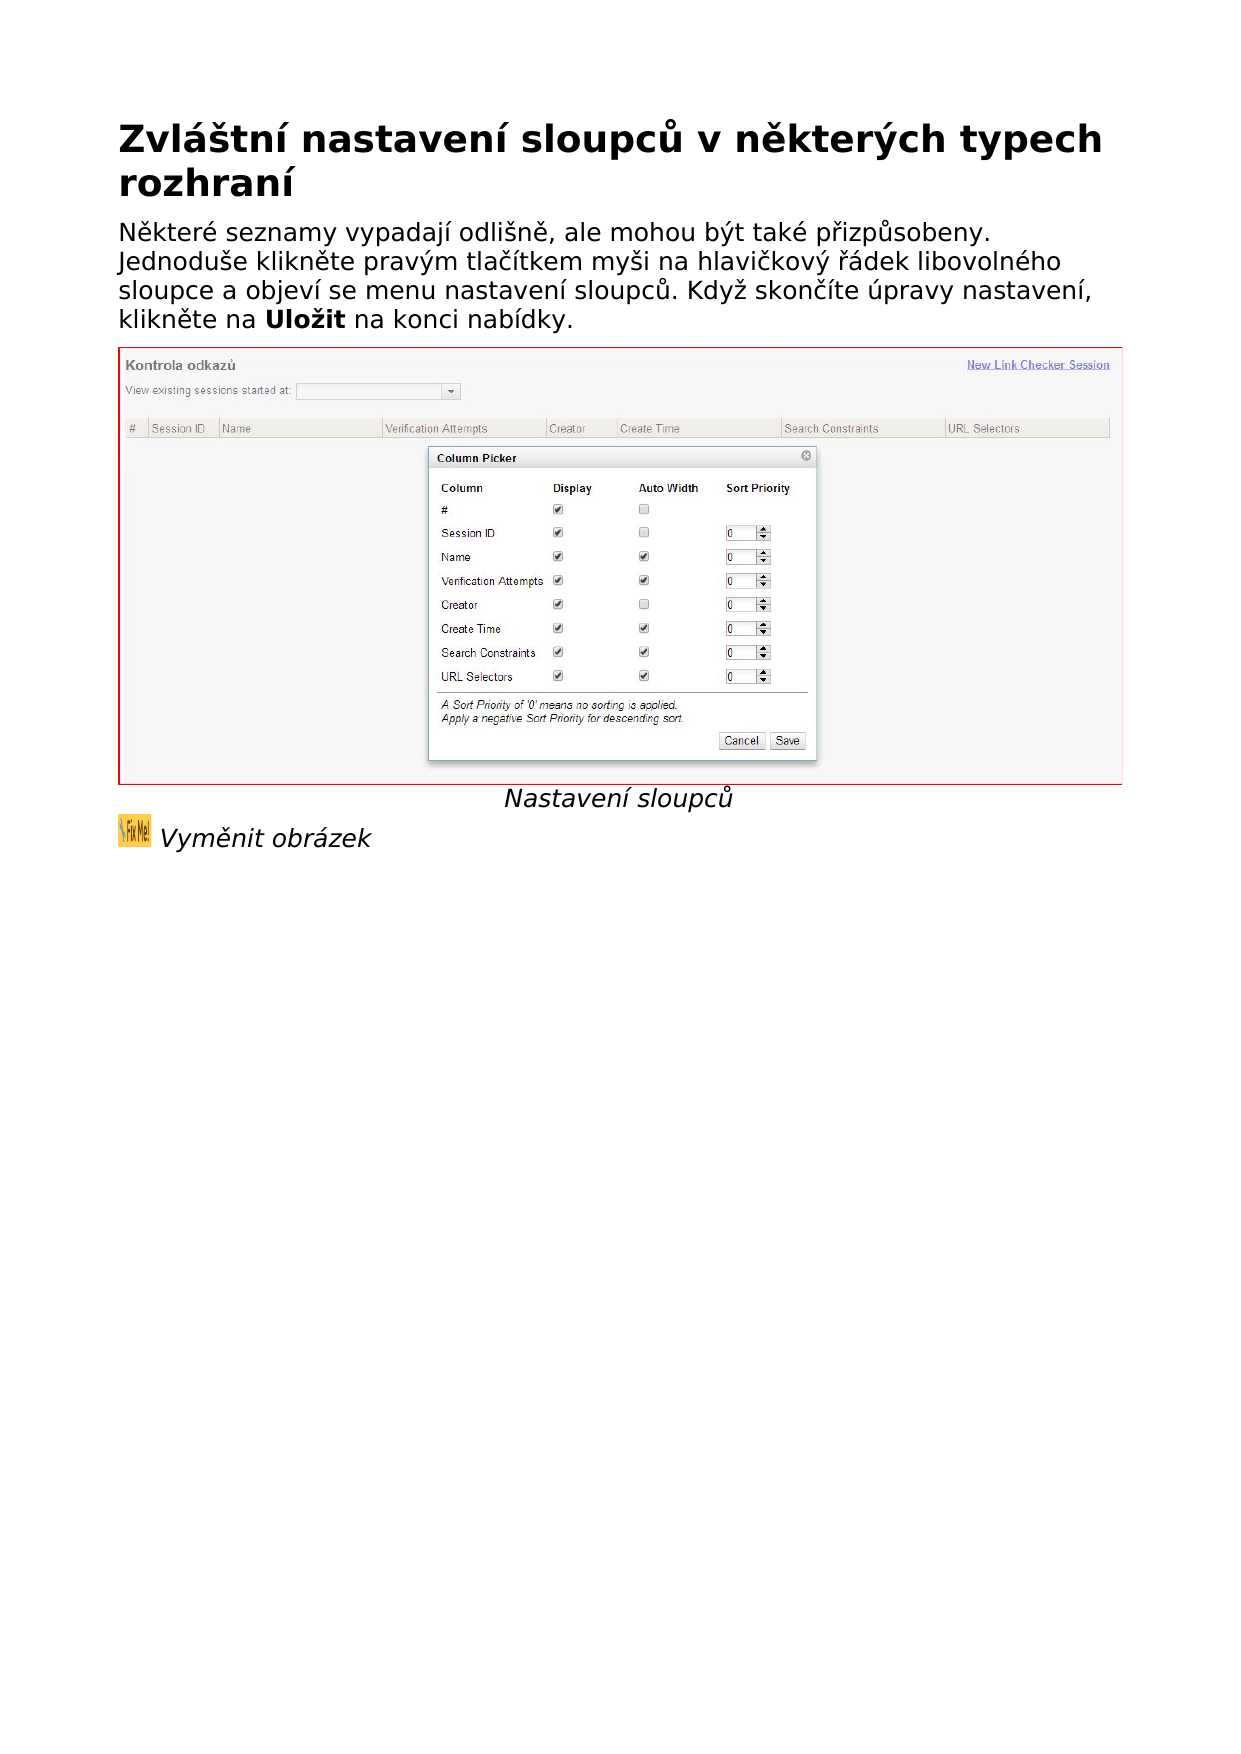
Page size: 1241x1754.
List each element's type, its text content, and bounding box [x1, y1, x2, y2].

text Nastavení sloupců [118, 785, 1122, 814]
subtitle Zvláštní nastavení sloupců v některých typech rozhraní [118, 118, 1122, 205]
text Vyměnit obrázek [118, 814, 1122, 853]
text Některé seznamy vypadají odlišně, ale mohou být také přizpůsobeny. Jednoduše klikněte pravým tlačítkem myši na hlavičkový řádek libovolného sloupce a objeví se menu nastavení sloupců. Když skončíte úpravy nastavení, klikněte na Uložit na konci nabídky. [118, 218, 1122, 334]
picture [118, 347, 1123, 785]
